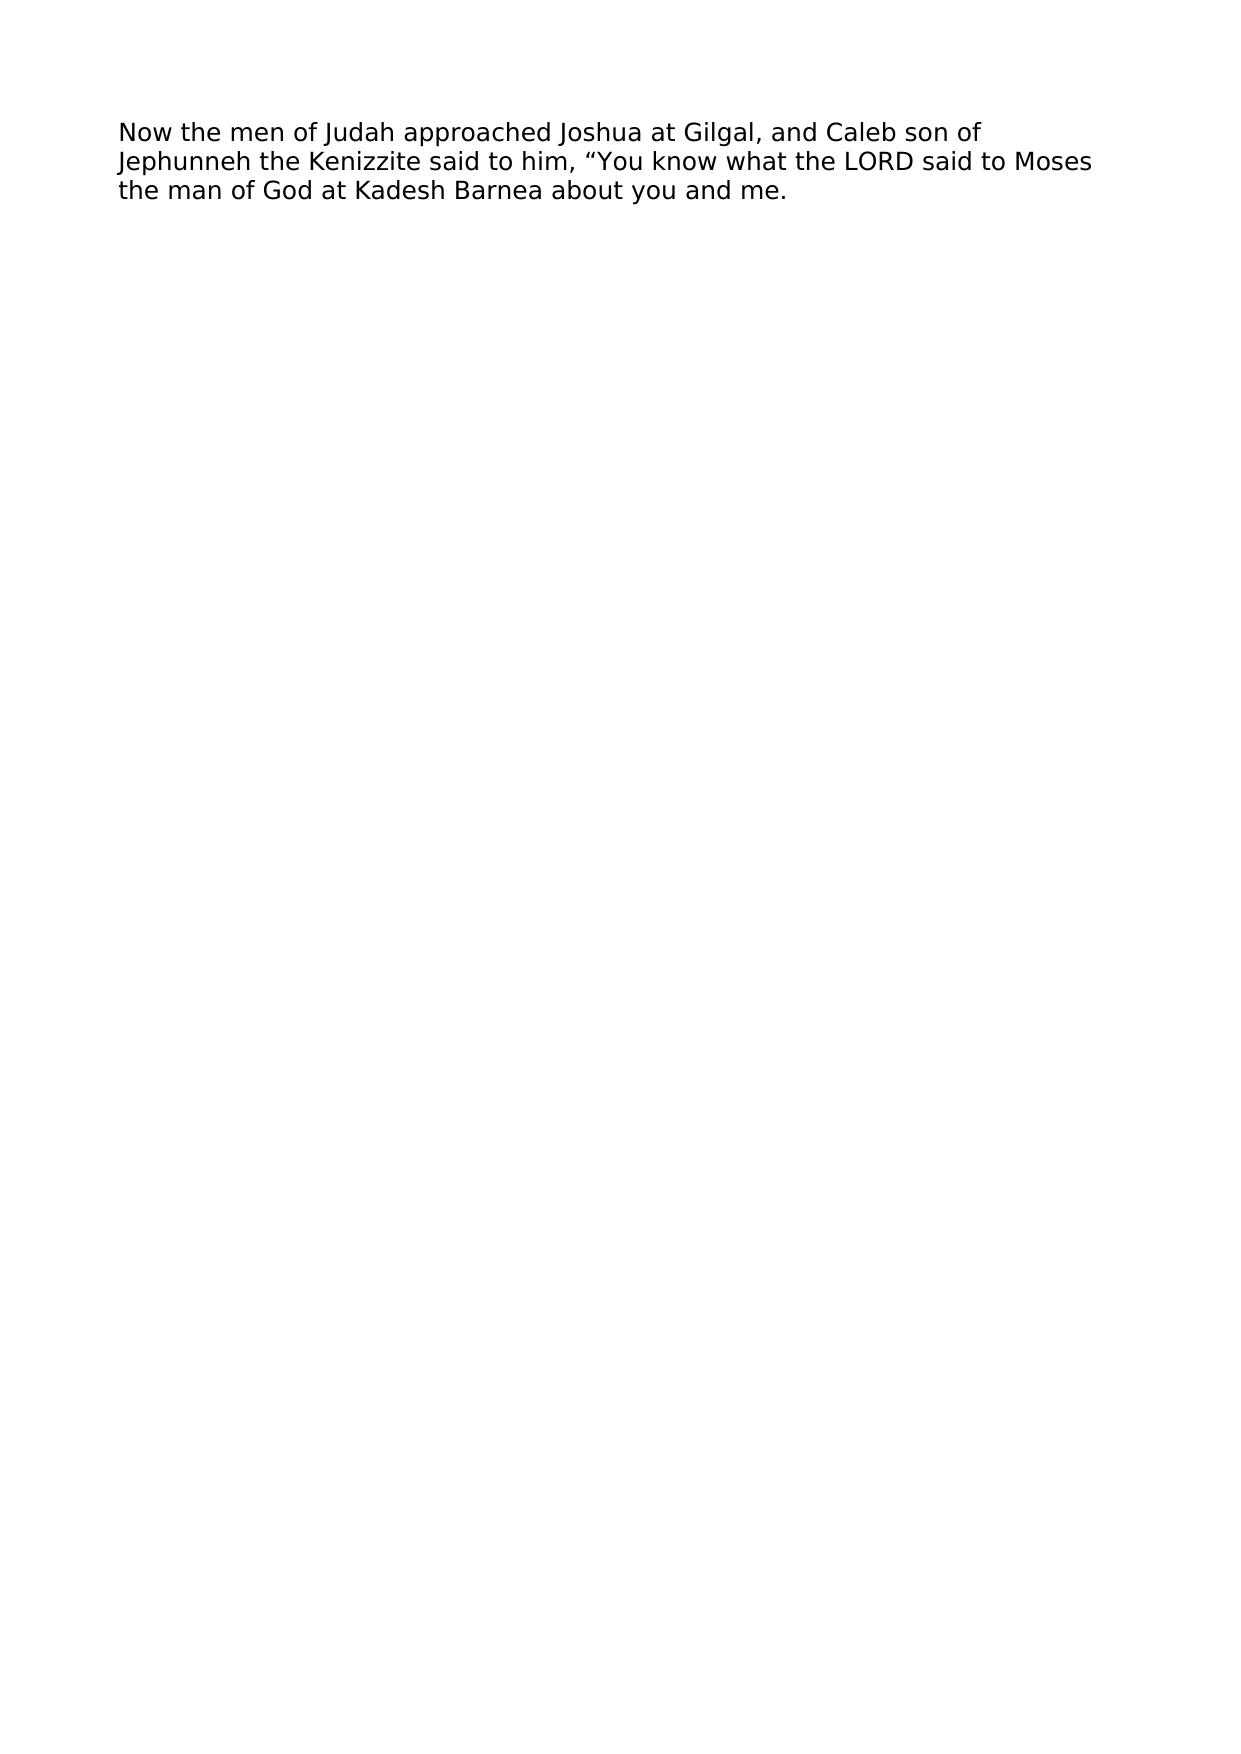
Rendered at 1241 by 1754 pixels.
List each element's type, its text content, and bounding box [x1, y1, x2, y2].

text Now the men of Judah approached Joshua at Gilgal, and Caleb son of Jephunneh the Kenizzite said to him, “You know what the LORD said to Moses the man of God at Kadesh Barnea about you and me. [118, 118, 1122, 206]
